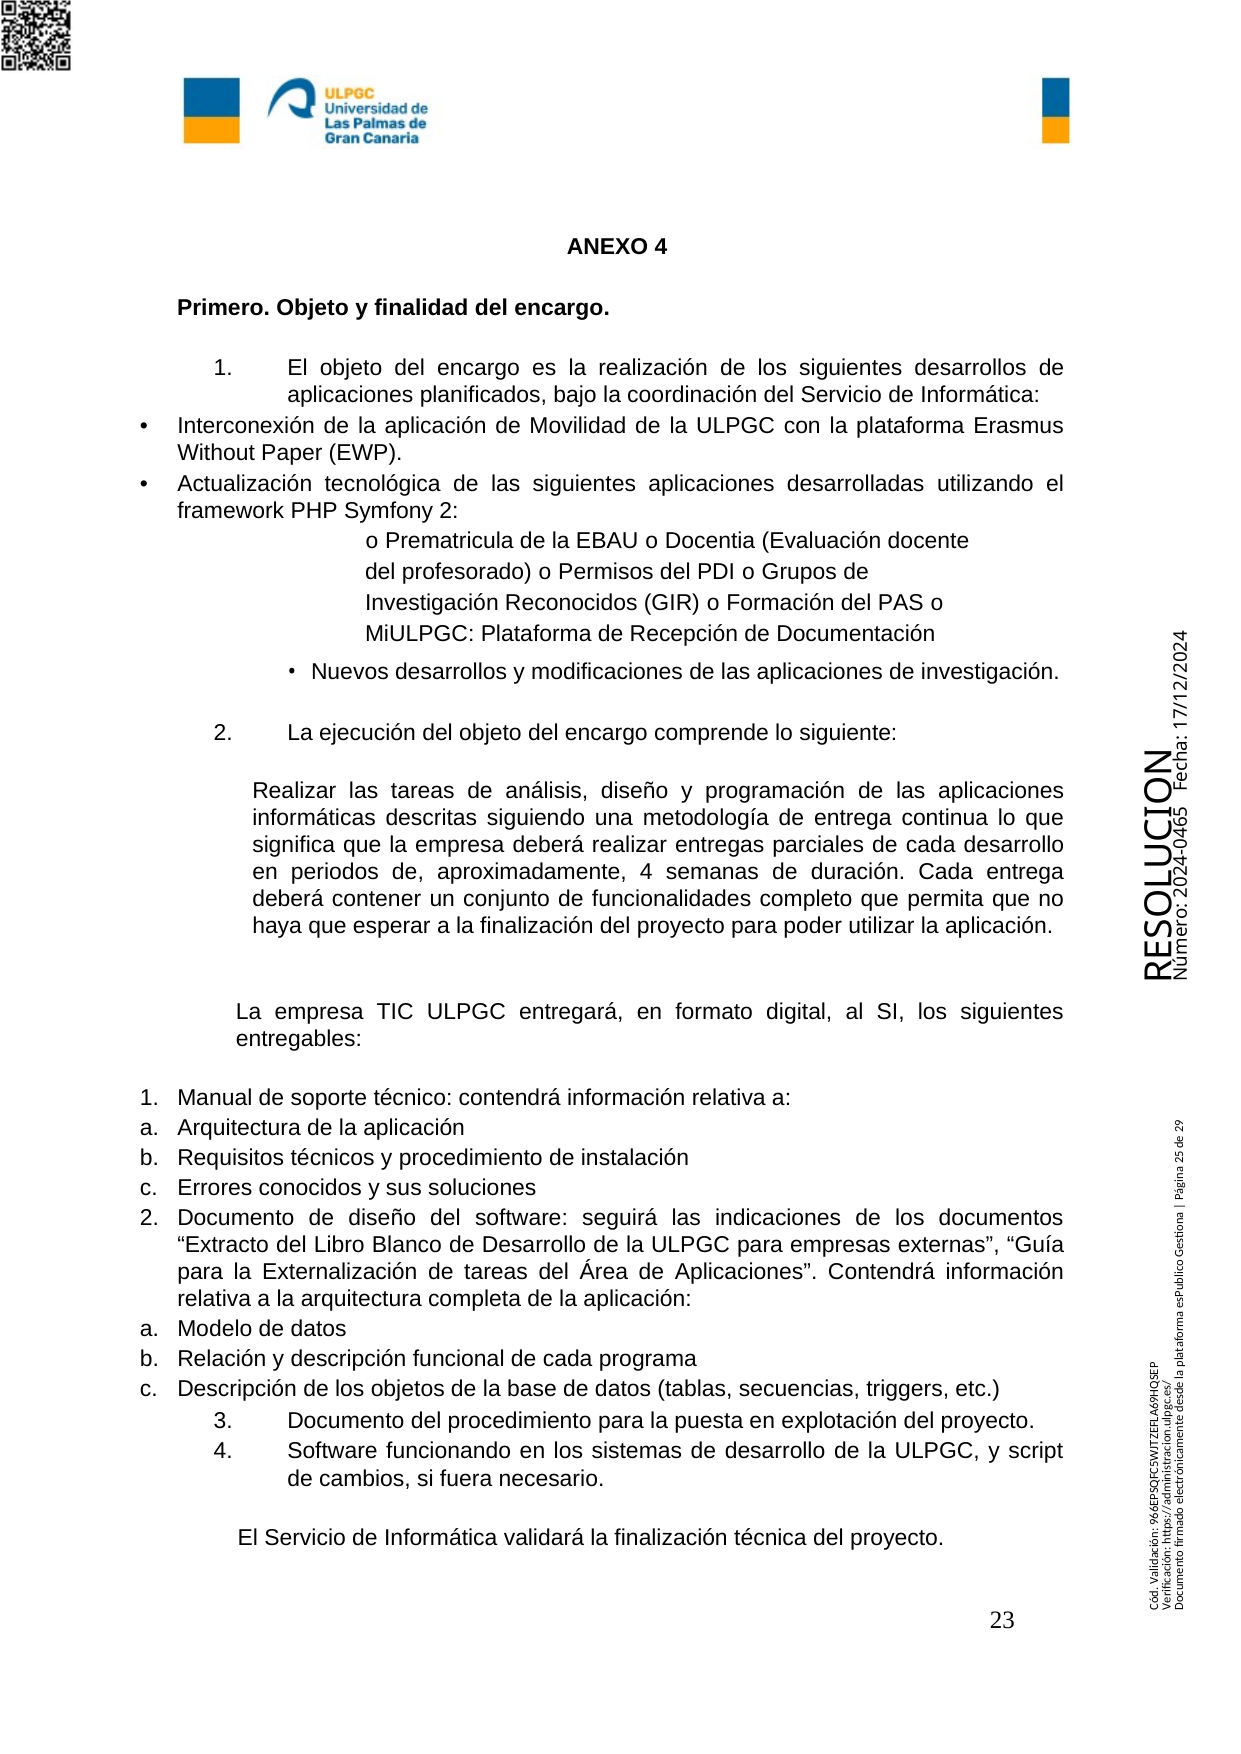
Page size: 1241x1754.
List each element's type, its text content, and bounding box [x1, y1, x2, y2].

list Modelo de datos [139, 1315, 1064, 1341]
list Relación y descripción funcional de cada programa [139, 1345, 1064, 1371]
text Realizar las tareas de análisis, diseño y programación de las aplicaciones informáticas descritas siguiendo una metodología de entrega continua lo que significa que la empresa deberá realizar entregas parciales de cada desarrollo en periodos de, aproximadamente, 4 semanas de duración. Cada entrega deberá contener un conjunto de funcionalidades completo que permita que no haya que esperar a la finalización del proyecto para poder utilizar la aplicación. [252, 777, 1064, 939]
text o Prematricula de la EBAU o Docentia (Evaluación docente del profesorado) o Permisos del PDI o Grupos de Investigación Reconocidos (GIR) o Formación del PAS o MiULPGC: Plataforma de Recepción de Documentación [365, 527, 973, 646]
list La ejecución del objeto del encargo comprende lo siguiente: [213, 719, 1064, 745]
list Software funcionando en los sistemas de desarrollo de la ULPGC, y script de cambios, si fuera necesario. [213, 1437, 1064, 1491]
list Arquitectura de la aplicación [139, 1113, 1064, 1140]
list Requisitos técnicos y procedimiento de instalación [139, 1143, 1064, 1170]
list Interconexión de la aplicación de Movilidad de la ULPGC con la plataforma Erasmus Without Paper (EWP). [139, 412, 1064, 465]
text El Servicio de Informática validará la finalización técnica del proyecto. [237, 1524, 1064, 1551]
list Documento del procedimiento para la puesta en explotación del proyecto. [213, 1407, 1064, 1433]
list Manual de soporte técnico: contendrá información relativa a: [139, 1083, 1064, 1110]
text • Nuevos desarrollos y modificaciones de las aplicaciones de investigación. [177, 655, 1066, 686]
list Actualización tecnológica de las siguientes aplicaciones desarrolladas utilizando el framework PHP Symfony 2: [139, 470, 1064, 524]
list Descripción de los objetos de la base de datos (tablas, secuencias, triggers, etc.) [139, 1375, 1064, 1401]
list El objeto del encargo es la realización de los siguientes desarrollos de aplicaciones planificados, bajo la coordinación del Servicio de Informática: [213, 353, 1064, 407]
subtitle ANEXO 4 [177, 233, 1063, 260]
list Errores conocidos y sus soluciones [139, 1173, 1064, 1200]
list Documento de diseño del software: seguirá las indicaciones de los documentos “Extracto del Libro Blanco de Desarrollo de la ULPGC para empresas externas”, “Guía para la Externalización de tareas del Área de Aplicaciones”. Contendrá información relativa a la arquitectura completa de la aplicación: [139, 1204, 1064, 1311]
text La empresa TIC ULPGC entregará, en formato digital, al SI, los siguientes entregables: [236, 998, 1064, 1052]
text Primero. Objeto y finalidad del encargo. [177, 293, 1066, 320]
